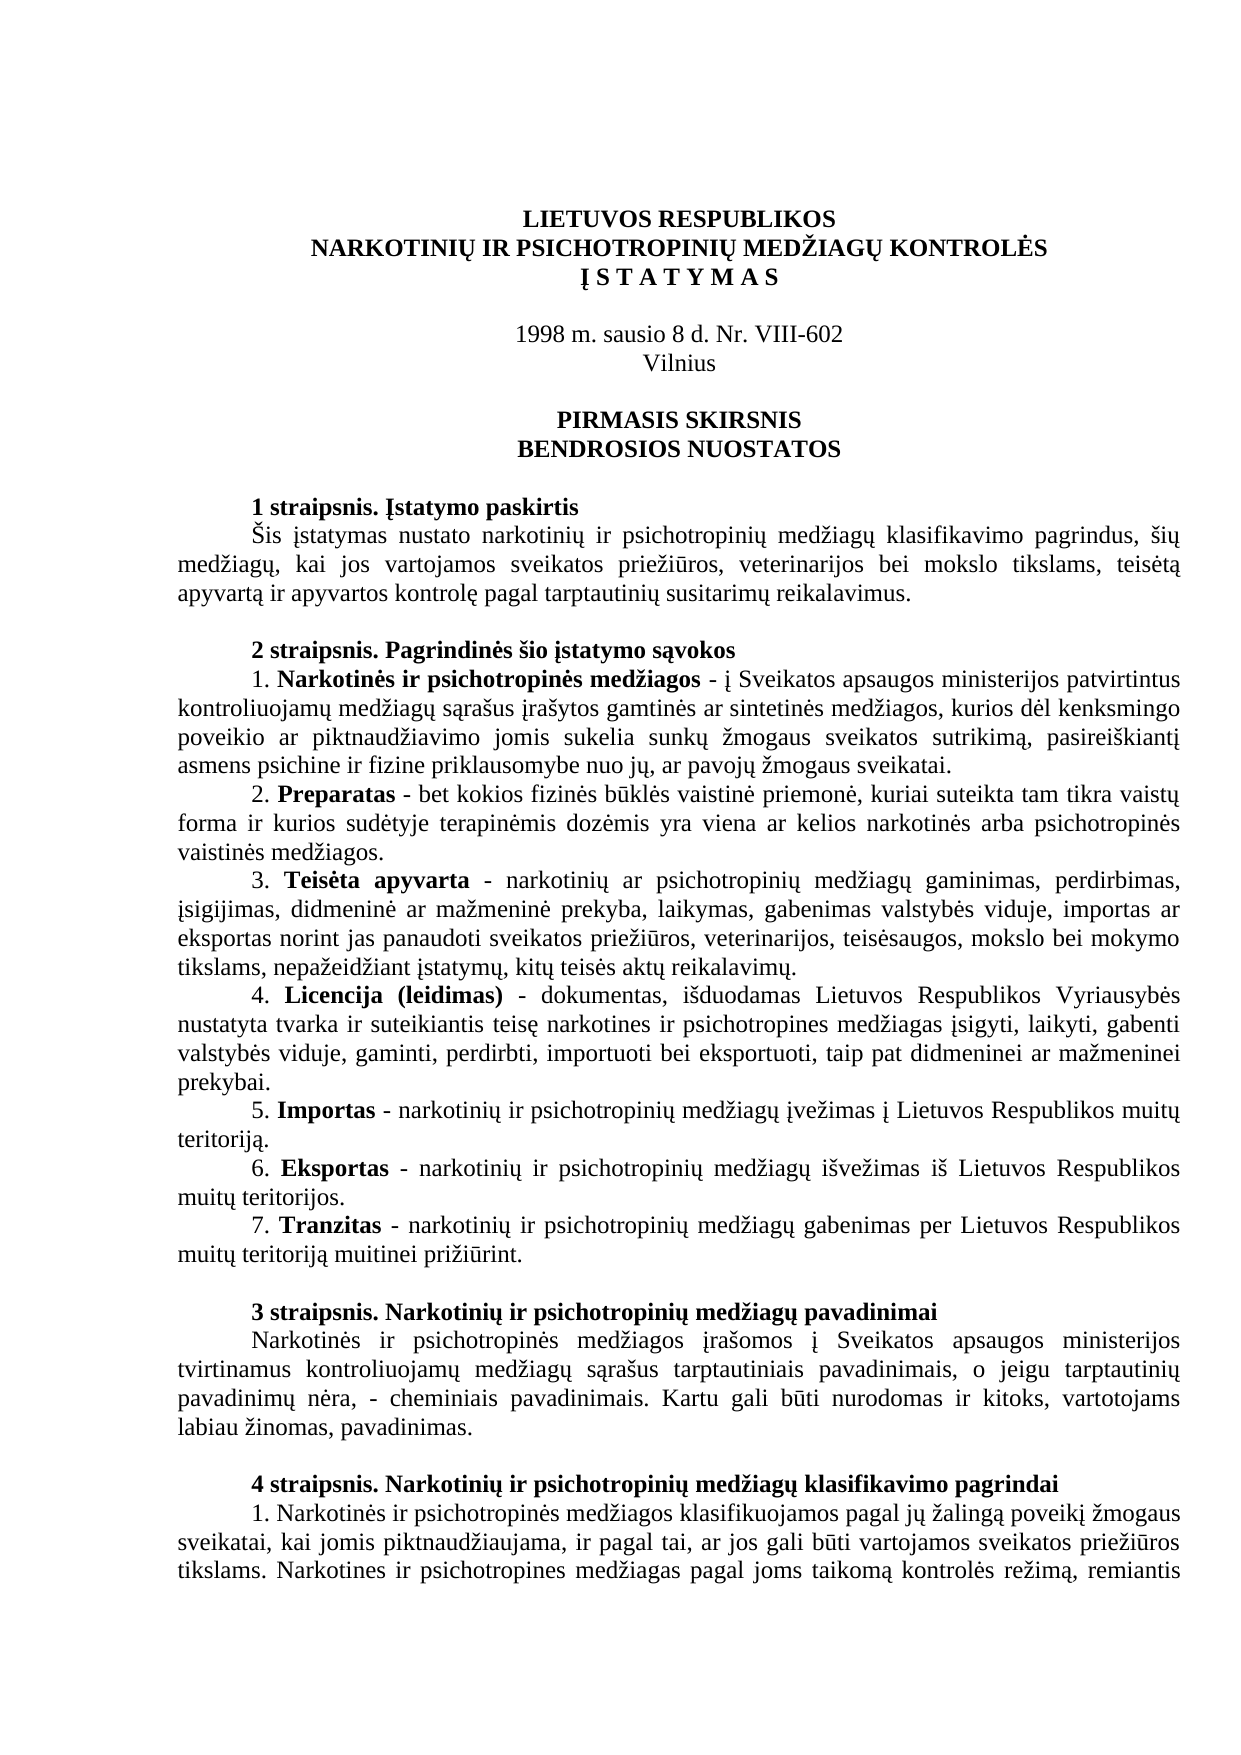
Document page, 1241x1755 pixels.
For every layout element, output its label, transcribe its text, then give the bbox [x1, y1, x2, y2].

text 1998 m. sausio 8 d. Nr. VIII-602 [177, 319, 1181, 348]
text 7. Tranzitas - narkotinių ir psichotropinių medžiagų gabenimas per Lietuvos Respublikos muitų teritoriją muitinei prižiūrint. [177, 1211, 1181, 1268]
text NARKOTINIŲ IR PSICHOTROPINIŲ MEDŽIAGŲ KONTROLĖS [177, 233, 1181, 262]
text Į S T A T Y M A S [177, 262, 1181, 291]
text LIETUVOS RESPUBLIKOS [177, 204, 1181, 233]
text Vilnius [177, 348, 1181, 377]
text Šis įstatymas nustato narkotinių ir psichotropinių medžiagų klasifikavimo pagrindus, šių medžiagų, kai jos vartojamos sveikatos priežiūros, veterinarijos bei mokslo tikslams, teisėtą apyvartą ir apyvartos kontrolę pagal tarptautinių susitarimų reikalavimus. [177, 521, 1181, 607]
text 2 straipsnis. Pagrindinės šio įstatymo sąvokos [177, 636, 1181, 664]
text 4 straipsnis. Narkotinių ir psichotropinių medžiagų klasifikavimo pagrindai [177, 1469, 1181, 1498]
text PIRMASIS SKIRSNIS [177, 406, 1181, 434]
text 4. Licencija (leidimas) - dokumentas, išduodamas Lietuvos Respublikos Vyriausybės nustatyta tvarka ir suteikiantis teisę narkotines ir psichotropines medžiagas įsigyti, laikyti, gabenti valstybės viduje, gaminti, perdirbti, importuoti bei eksportuoti, taip pat didmeninei ar mažmeninei prekybai. [177, 981, 1181, 1096]
text 1. Narkotinės ir psichotropinės medžiagos - į Sveikatos apsaugos ministerijos patvirtintus kontroliuojamų medžiagų sąrašus įrašytos gamtinės ar sintetinės medžiagos, kurios dėl kenksmingo poveikio ar piktnaudžiavimo jomis sukelia sunkų žmogaus sveikatos sutrikimą, pasireiškiantį asmens psichine ir fizine priklausomybe nuo jų, ar pavojų žmogaus sveikatai. [177, 664, 1181, 779]
text 2. Preparatas - bet kokios fizinės būklės vaistinė priemonė, kuriai suteikta tam tikra vaistų forma ir kurios sudėtyje terapinėmis dozėmis yra viena ar kelios narkotinės arba psichotropinės vaistinės medžiagos. [177, 779, 1181, 866]
text 1. Narkotinės ir psichotropinės medžiagos klasifikuojamos pagal jų žalingą poveikį žmogaus sveikatai, kai jomis piktnaudžiaujama, ir pagal tai, ar jos gali būti vartojamos sveikatos priežiūros tikslams. Narkotines ir psichotropines medžiagas pagal joms taikomą kontrolės režimą, remiantis [177, 1498, 1181, 1584]
text 1 straipsnis. Įstatymo paskirtis [177, 492, 1181, 521]
text 3 straipsnis. Narkotinių ir psichotropinių medžiagų pavadinimai [177, 1297, 1181, 1326]
text Narkotinės ir psichotropinės medžiagos įrašomos į Sveikatos apsaugos ministerijos tvirtinamus kontroliuojamų medžiagų sąrašus tarptautiniais pavadinimais, o jeigu tarptautinių pavadinimų nėra, - cheminiais pavadinimais. Kartu gali būti nurodomas ir kitoks, vartotojams labiau žinomas, pavadinimas. [177, 1326, 1181, 1441]
text 5. Importas - narkotinių ir psichotropinių medžiagų įvežimas į Lietuvos Respublikos muitų teritoriją. [177, 1096, 1181, 1153]
text 3. Teisėta apyvarta - narkotinių ar psichotropinių medžiagų gaminimas, perdirbimas, įsigijimas, didmeninė ar mažmeninė prekyba, laikymas, gabenimas valstybės viduje, importas ar eksportas norint jas panaudoti sveikatos priežiūros, veterinarijos, teisėsaugos, mokslo bei mokymo tikslams, nepažeidžiant įstatymų, kitų teisės aktų reikalavimų. [177, 866, 1181, 981]
text BENDROSIOS NUOSTATOS [177, 434, 1181, 463]
text 6. Eksportas - narkotinių ir psichotropinių medžiagų išvežimas iš Lietuvos Respublikos muitų teritorijos. [177, 1153, 1181, 1211]
